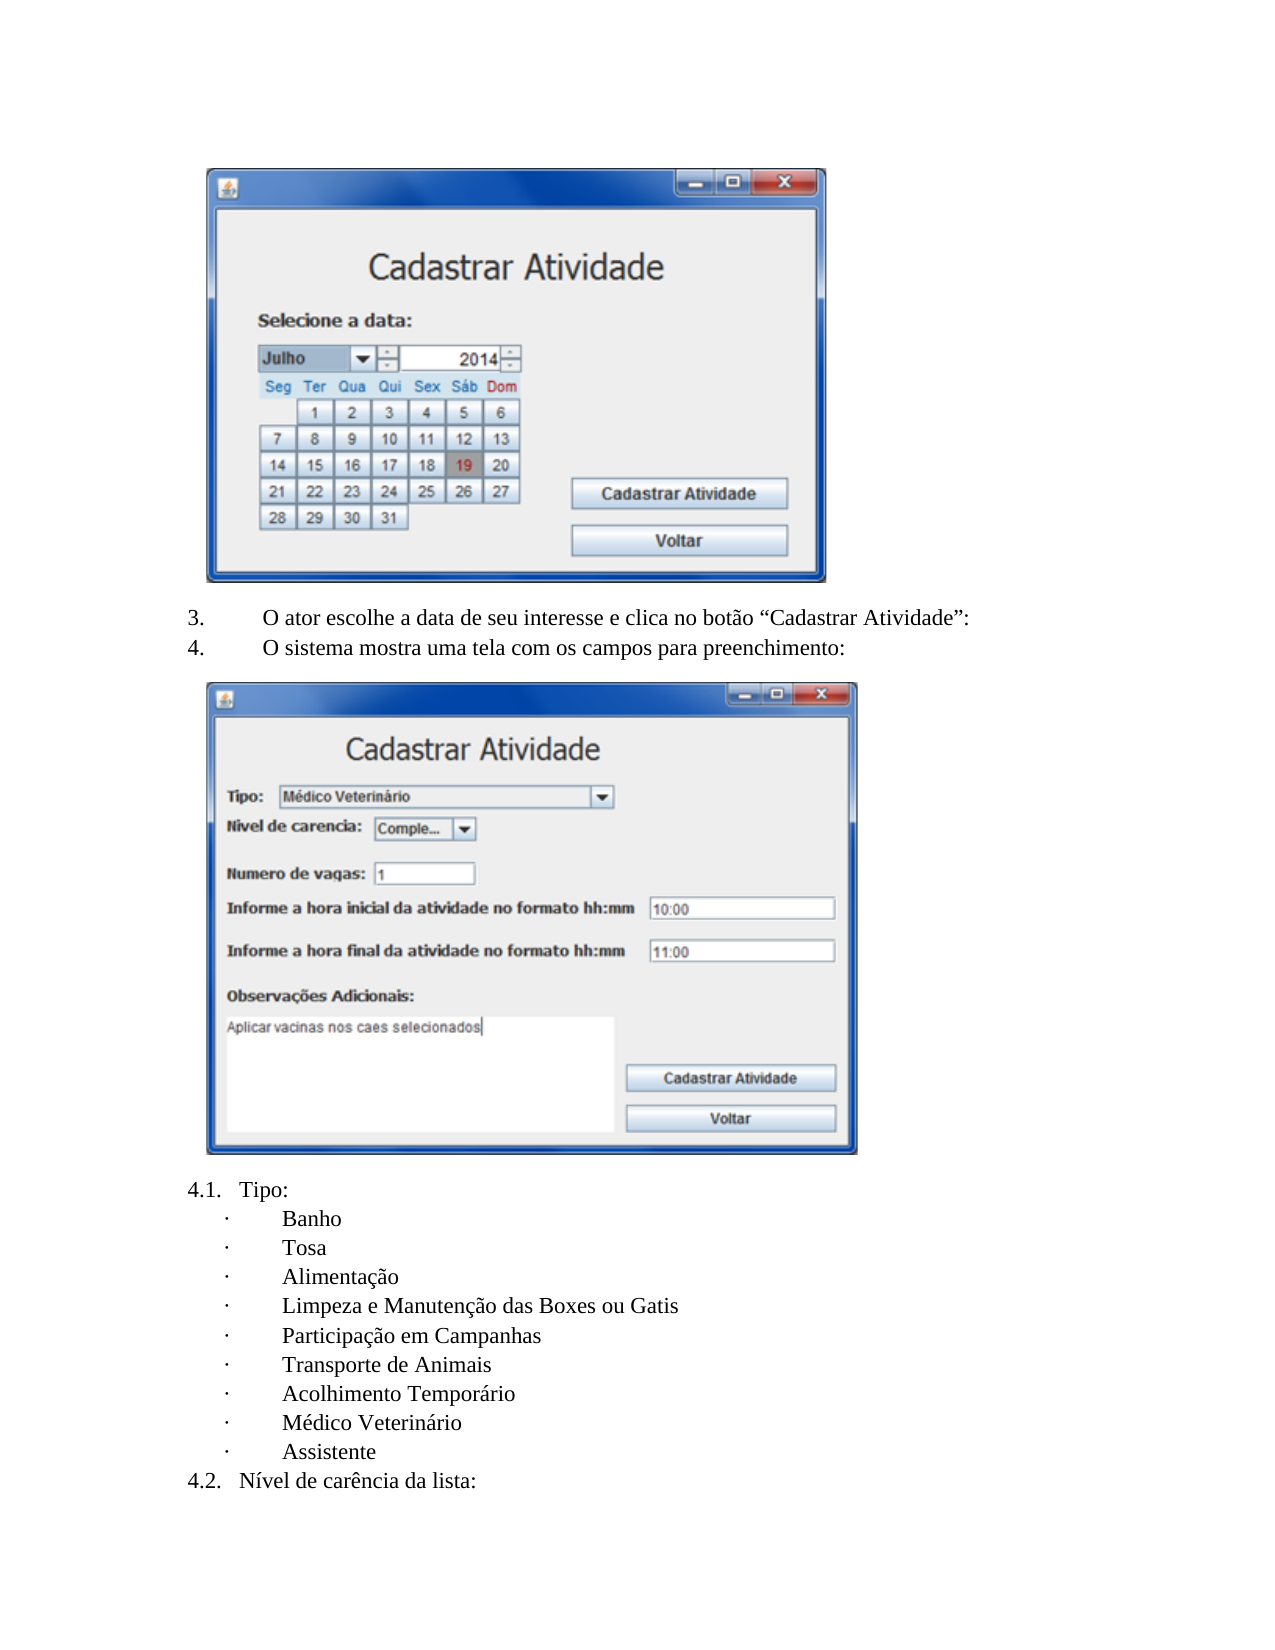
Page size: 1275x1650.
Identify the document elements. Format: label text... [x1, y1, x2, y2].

picture [206, 168, 827, 583]
text · Alimentação [223, 1264, 1125, 1290]
text · Transporte de Animais [223, 1352, 1125, 1377]
text 4. O sistema mostra uma tela com os campos para preenchimento: [187, 634, 1125, 660]
text · Assistente [223, 1439, 1125, 1465]
text · Acolhimento Temporário [223, 1381, 1125, 1406]
text 4.2. Nível de carência da lista: [187, 1468, 1125, 1494]
text 3. O ator escolhe a data de seu interesse e clica no botão “Cadastrar Atividade”: [187, 605, 1125, 631]
text 4.1. Tipo: [187, 1177, 1125, 1202]
text · Banho [223, 1206, 1125, 1231]
text · Limpeza e Manutenção das Boxes ou Gatis [223, 1293, 1125, 1319]
text · Tosa [223, 1235, 1125, 1261]
picture [206, 682, 858, 1155]
text · Médico Veterinário [223, 1410, 1125, 1436]
text · Participação em Campanhas [223, 1323, 1125, 1348]
